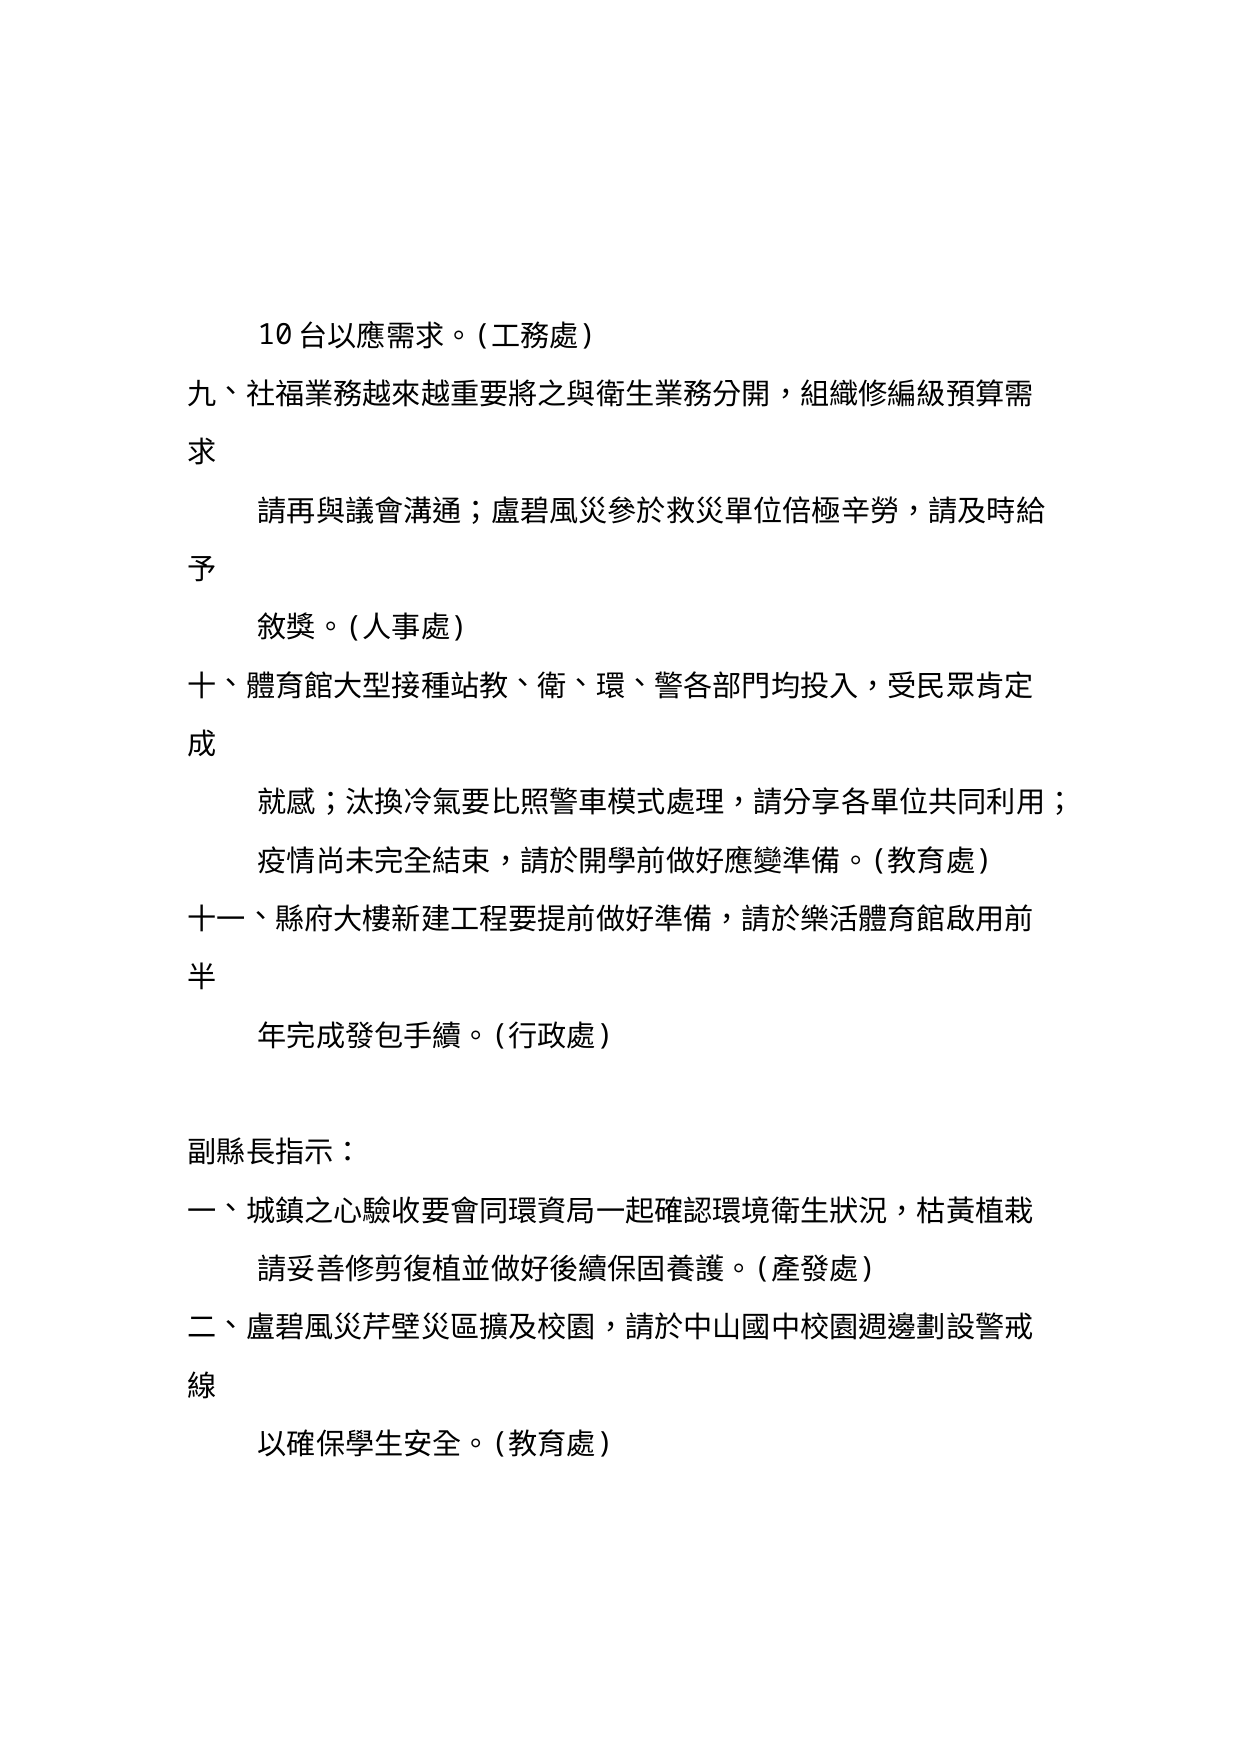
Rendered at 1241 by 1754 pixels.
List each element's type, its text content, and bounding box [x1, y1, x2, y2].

text 副縣長指示： [187, 1110, 1053, 1169]
text 請再與議會溝通；盧碧風災參於救災單位倍極辛勞，請及時給予 [187, 469, 1053, 585]
text 一、城鎮之心驗收要會同環資局一起確認環境衛生狀況，枯黃植栽 [187, 1169, 1053, 1227]
text 敘獎。(人事處) [187, 585, 1053, 644]
text 10台以應需求。(工務處) [187, 294, 1053, 352]
text 請妥善修剪復植並做好後續保固養護。(產發處) [187, 1227, 1053, 1285]
text 十一、縣府大樓新建工程要提前做好準備，請於樂活體育館啟用前半 [187, 877, 1053, 994]
text 就感；汰換冷氣要比照警車模式處理，請分享各單位共同利用； [187, 760, 1053, 819]
text 九、社福業務越來越重要將之與衛生業務分開，組織修編級預算需求 [187, 352, 1053, 469]
text 年完成發包手續。(行政處) [187, 994, 1053, 1052]
text 二、盧碧風災芹壁災區擴及校園，請於中山國中校園週邊劃設警戒線 [187, 1285, 1053, 1402]
text 疫情尚未完全結束，請於開學前做好應變準備。(教育處) [187, 819, 1053, 877]
text 十、體育館大型接種站教、衛、環、警各部門均投入，受民眾肯定成 [187, 644, 1053, 760]
text 以確保學生安全。(教育處) [187, 1402, 1053, 1460]
